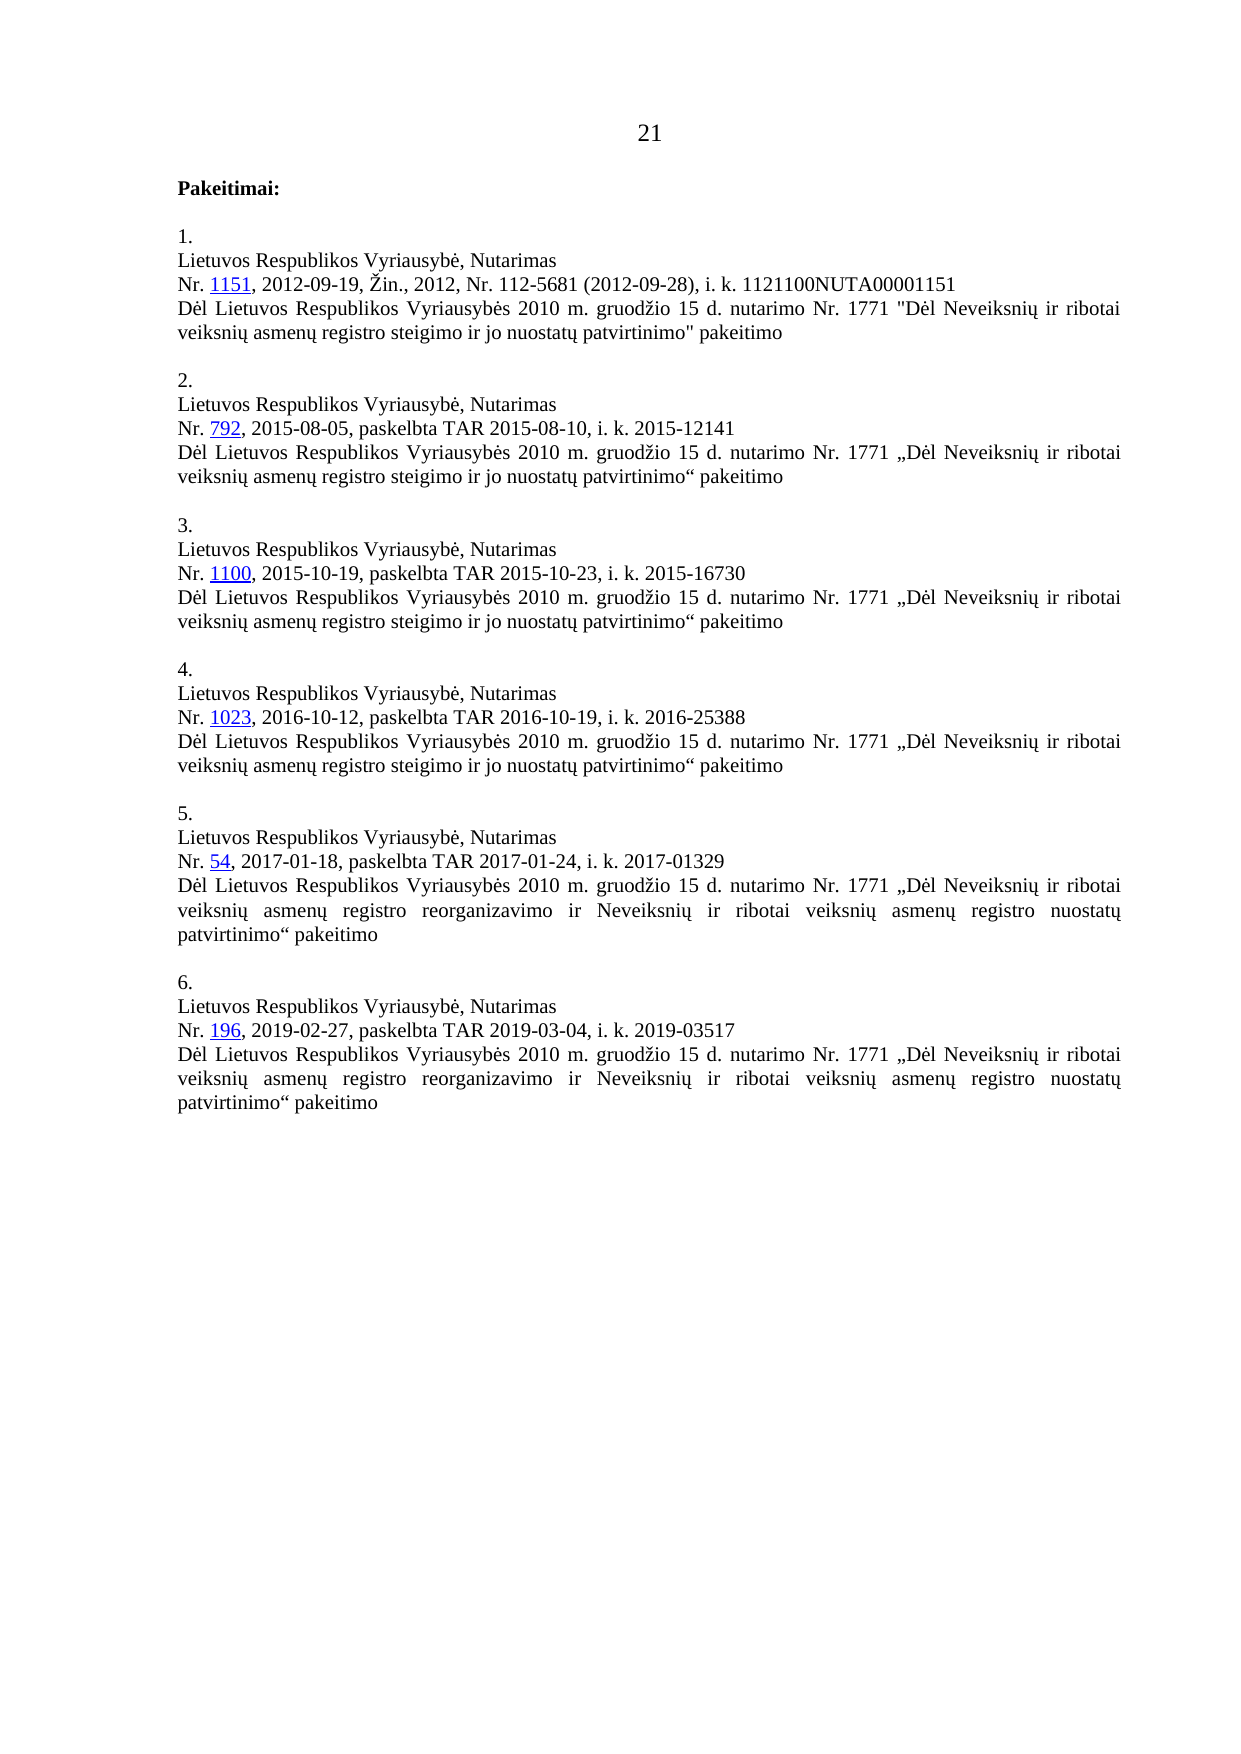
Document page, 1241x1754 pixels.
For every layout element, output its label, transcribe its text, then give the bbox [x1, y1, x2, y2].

text 5. [177, 801, 1122, 825]
text Nr. 792, 2015-08-05, paskelbta TAR 2015-08-10, i. k. 2015-12141 [177, 416, 1122, 440]
text Lietuvos Respublikos Vyriausybė, Nutarimas [177, 248, 1122, 272]
text Nr. 54, 2017-01-18, paskelbta TAR 2017-01-24, i. k. 2017-01329 [177, 849, 1122, 873]
text Dėl Lietuvos Respublikos Vyriausybės 2010 m. gruodžio 15 d. nutarimo Nr. 1771 „Dėl Neveiksnių ir ribotai veiksnių asmenų registro steigimo ir jo nuostatų patvirtinimo“ pakeitimo [177, 585, 1122, 633]
text Nr. 1100, 2015-10-19, paskelbta TAR 2015-10-23, i. k. 2015-16730 [177, 561, 1122, 585]
text Dėl Lietuvos Respublikos Vyriausybės 2010 m. gruodžio 15 d. nutarimo Nr. 1771 „Dėl Neveiksnių ir ribotai veiksnių asmenų registro reorganizavimo ir Neveiksnių ir ribotai veiksnių asmenų registro nuostatų patvirtinimo“ pakeitimo [177, 873, 1122, 946]
text Nr. 196, 2019-02-27, paskelbta TAR 2019-03-04, i. k. 2019-03517 [177, 1018, 1122, 1042]
text Nr. 1151, 2012-09-19, Žin., 2012, Nr. 112-5681 (2012-09-28), i. k. 1121100NUTA00001151 [177, 272, 1122, 296]
text 4. [177, 657, 1122, 681]
text Dėl Lietuvos Respublikos Vyriausybės 2010 m. gruodžio 15 d. nutarimo Nr. 1771 „Dėl Neveiksnių ir ribotai veiksnių asmenų registro reorganizavimo ir Neveiksnių ir ribotai veiksnių asmenų registro nuostatų patvirtinimo“ pakeitimo [177, 1042, 1122, 1114]
text Lietuvos Respublikos Vyriausybė, Nutarimas [177, 825, 1122, 849]
text Dėl Lietuvos Respublikos Vyriausybės 2010 m. gruodžio 15 d. nutarimo Nr. 1771 "Dėl Neveiksnių ir ribotai veiksnių asmenų registro steigimo ir jo nuostatų patvirtinimo" pakeitimo [177, 296, 1122, 344]
text Lietuvos Respublikos Vyriausybė, Nutarimas [177, 537, 1122, 561]
text Lietuvos Respublikos Vyriausybė, Nutarimas [177, 392, 1122, 416]
text 2. [177, 368, 1122, 392]
text Lietuvos Respublikos Vyriausybė, Nutarimas [177, 681, 1122, 705]
text Lietuvos Respublikos Vyriausybė, Nutarimas [177, 994, 1122, 1018]
text Pakeitimai: [177, 176, 1122, 200]
text Dėl Lietuvos Respublikos Vyriausybės 2010 m. gruodžio 15 d. nutarimo Nr. 1771 „Dėl Neveiksnių ir ribotai veiksnių asmenų registro steigimo ir jo nuostatų patvirtinimo“ pakeitimo [177, 729, 1122, 777]
text 3. [177, 512, 1122, 537]
text Nr. 1023, 2016-10-12, paskelbta TAR 2016-10-19, i. k. 2016-25388 [177, 705, 1122, 729]
text 6. [177, 970, 1122, 994]
text Dėl Lietuvos Respublikos Vyriausybės 2010 m. gruodžio 15 d. nutarimo Nr. 1771 „Dėl Neveiksnių ir ribotai veiksnių asmenų registro steigimo ir jo nuostatų patvirtinimo“ pakeitimo [177, 440, 1122, 488]
text 1. [177, 224, 1122, 248]
